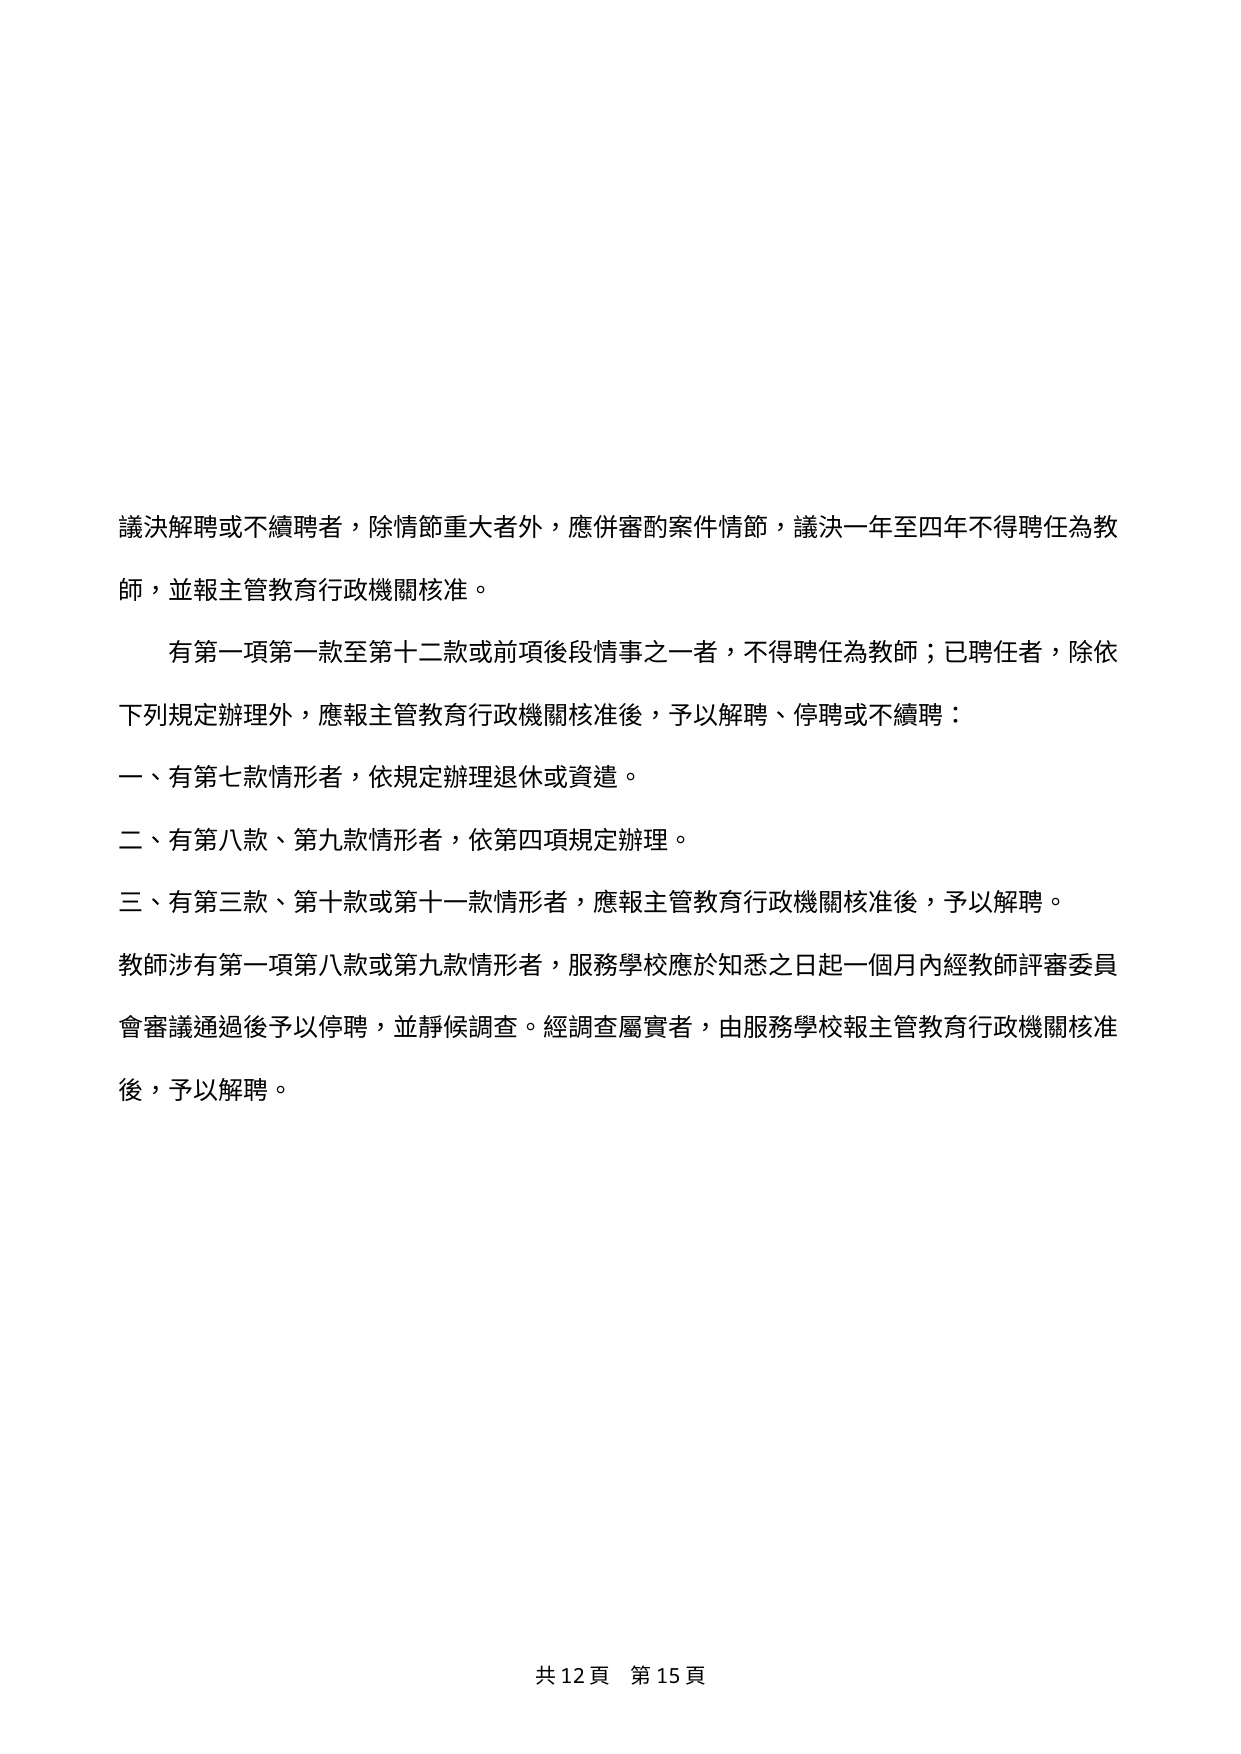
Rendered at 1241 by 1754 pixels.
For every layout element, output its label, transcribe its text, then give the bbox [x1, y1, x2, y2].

text 教師涉有第一項第八款或第九款情形者，服務學校應於知悉之日起一個月內經教師評審委員會審議通過後予以停聘，並靜候調查。經調查屬實者，由服務學校報主管教育行政機關核准後，予以解聘。 [118, 922, 1122, 1109]
text 一、有第七款情形者，依規定辦理退休或資遣。 [118, 734, 1122, 797]
text 二、有第八款、第九款情形者，依第四項規定辦理。 [118, 797, 1122, 859]
text 議決解聘或不續聘者，除情節重大者外，應併審酌案件情節，議決一年至四年不得聘任為教師，並報主管教育行政機關核准。 [118, 484, 1122, 609]
text 有第一項第一款至第十二款或前項後段情事之一者，不得聘任為教師；已聘任者，除依下列規定辦理外，應報主管教育行政機關核准後，予以解聘、停聘或不續聘： [118, 609, 1122, 734]
text 三、有第三款、第十款或第十一款情形者，應報主管教育行政機關核准後，予以解聘。 [118, 859, 1122, 922]
